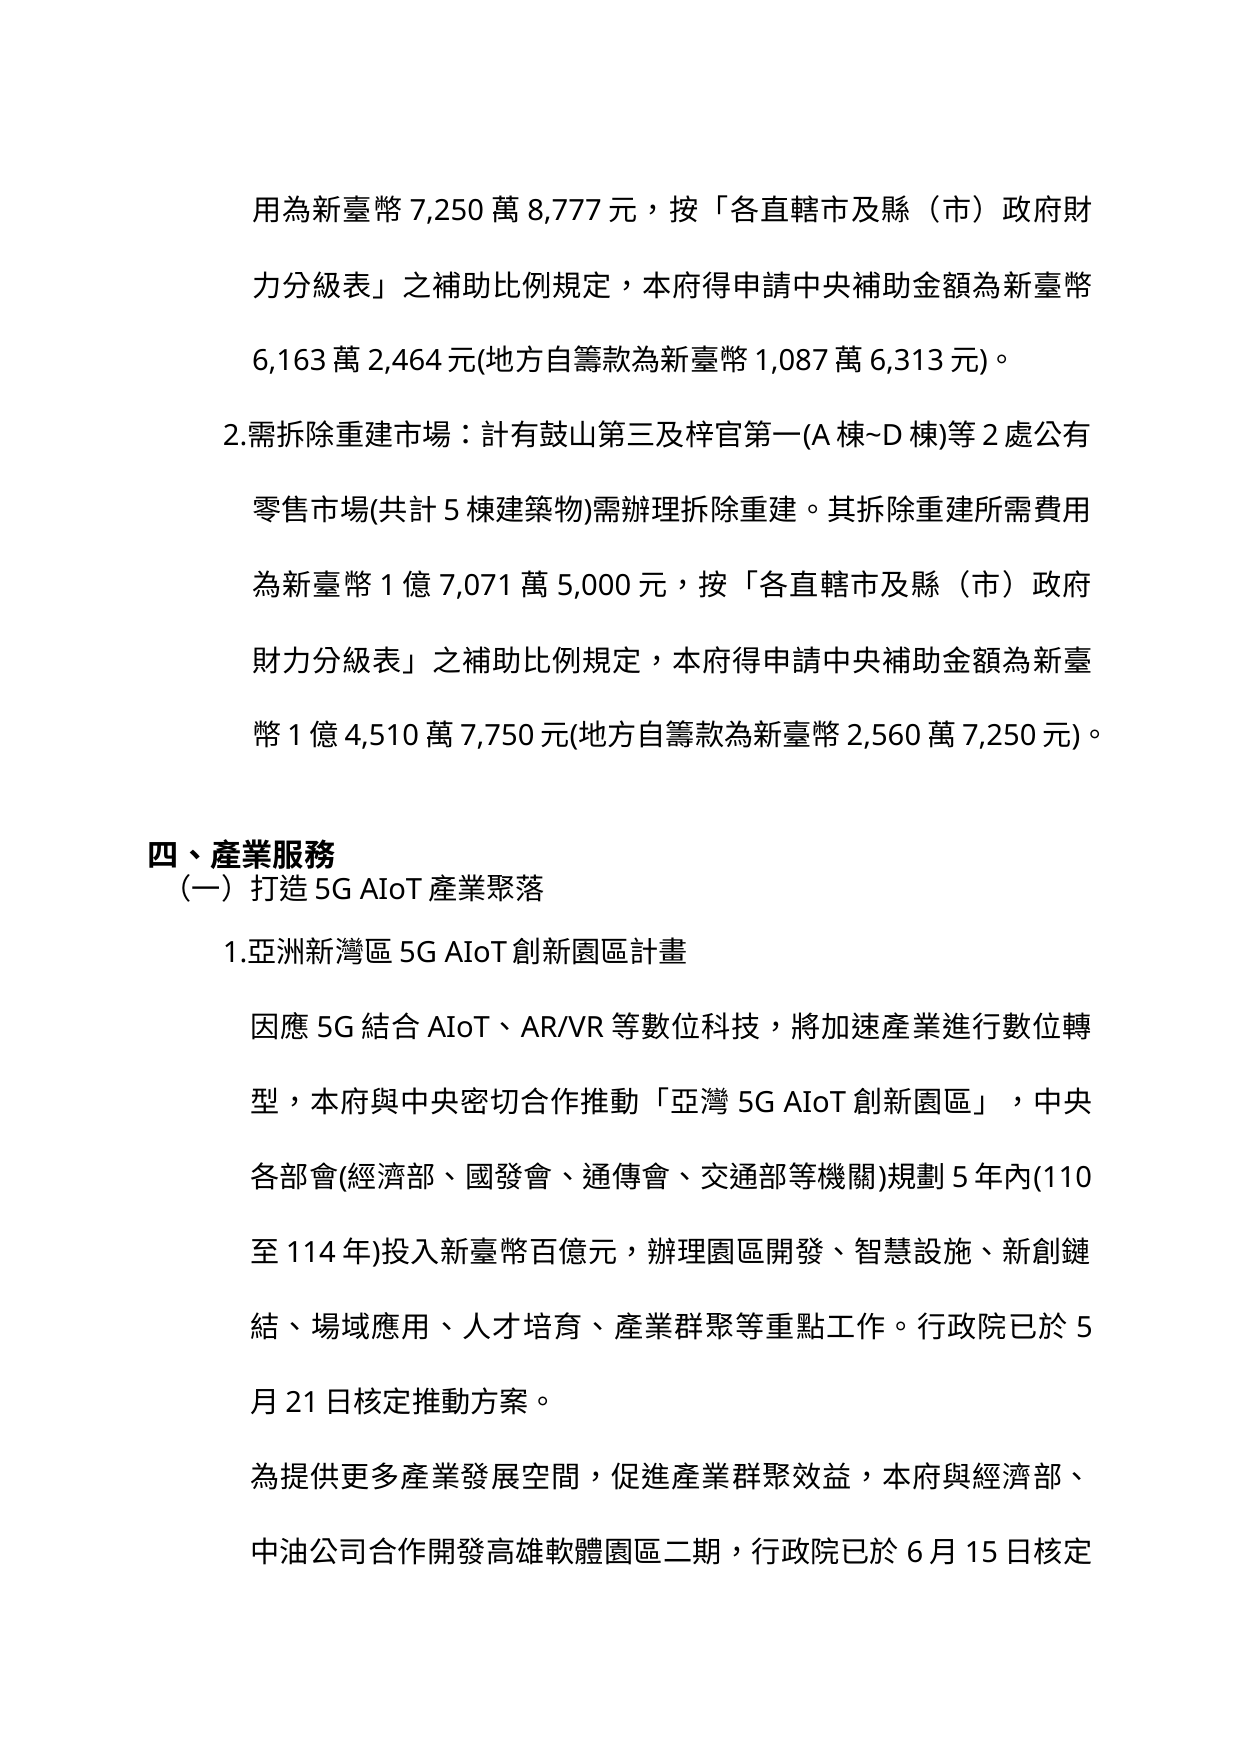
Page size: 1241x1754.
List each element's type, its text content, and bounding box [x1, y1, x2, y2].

text 用為新臺幣7,250萬8,777元，按「各直轄市及縣（市）政府財力分級表」之補助比例規定，本府得申請中央補助金額為新臺幣6,163萬2,464元(地方自籌款為新臺幣1,087萬6,313元)。 [223, 164, 1092, 389]
list 為提供更多產業發展空間，促進產業群聚效益，本府與經濟部、中油公司合作開發高雄軟體園區二期，行政院已於6月15日核定 [250, 1431, 1092, 1581]
text 2.需拆除重建市場：計有鼓山第三及梓官第一(A棟~D棟)等2處公有零售市場(共計5棟建築物)需辦理拆除重建。其拆除重建所需費用為新臺幣1億7,071萬5,000元，按「各直轄市及縣（市）政府財力分級表」之補助比例規定，本府得申請中央補助金額為新臺幣1億4,510萬7,750元(地方自籌款為新臺幣2,560萬7,250元)。 [223, 389, 1092, 764]
text 1.亞洲新灣區5G AIoT創新園區計畫 [223, 906, 1092, 981]
list 因應5G結合AIoT、AR/VR等數位科技，將加速產業進行數位轉型，本府與中央密切合作推動「亞灣5G AIoT創新園區」，中央各部會(經濟部、國發會、通傳會、交通部等機關)規劃5年內(110至114年)投入新臺幣百億元，辦理園區開發、智慧設施、新創鏈結、場域應用、人才培育、產業群聚等重點工作。行政院已於5月21日核定推動方案。 [250, 981, 1092, 1431]
text 四、產業服務 [148, 839, 1092, 873]
text （一）打造5G AIoT產業聚落 [162, 873, 1092, 906]
